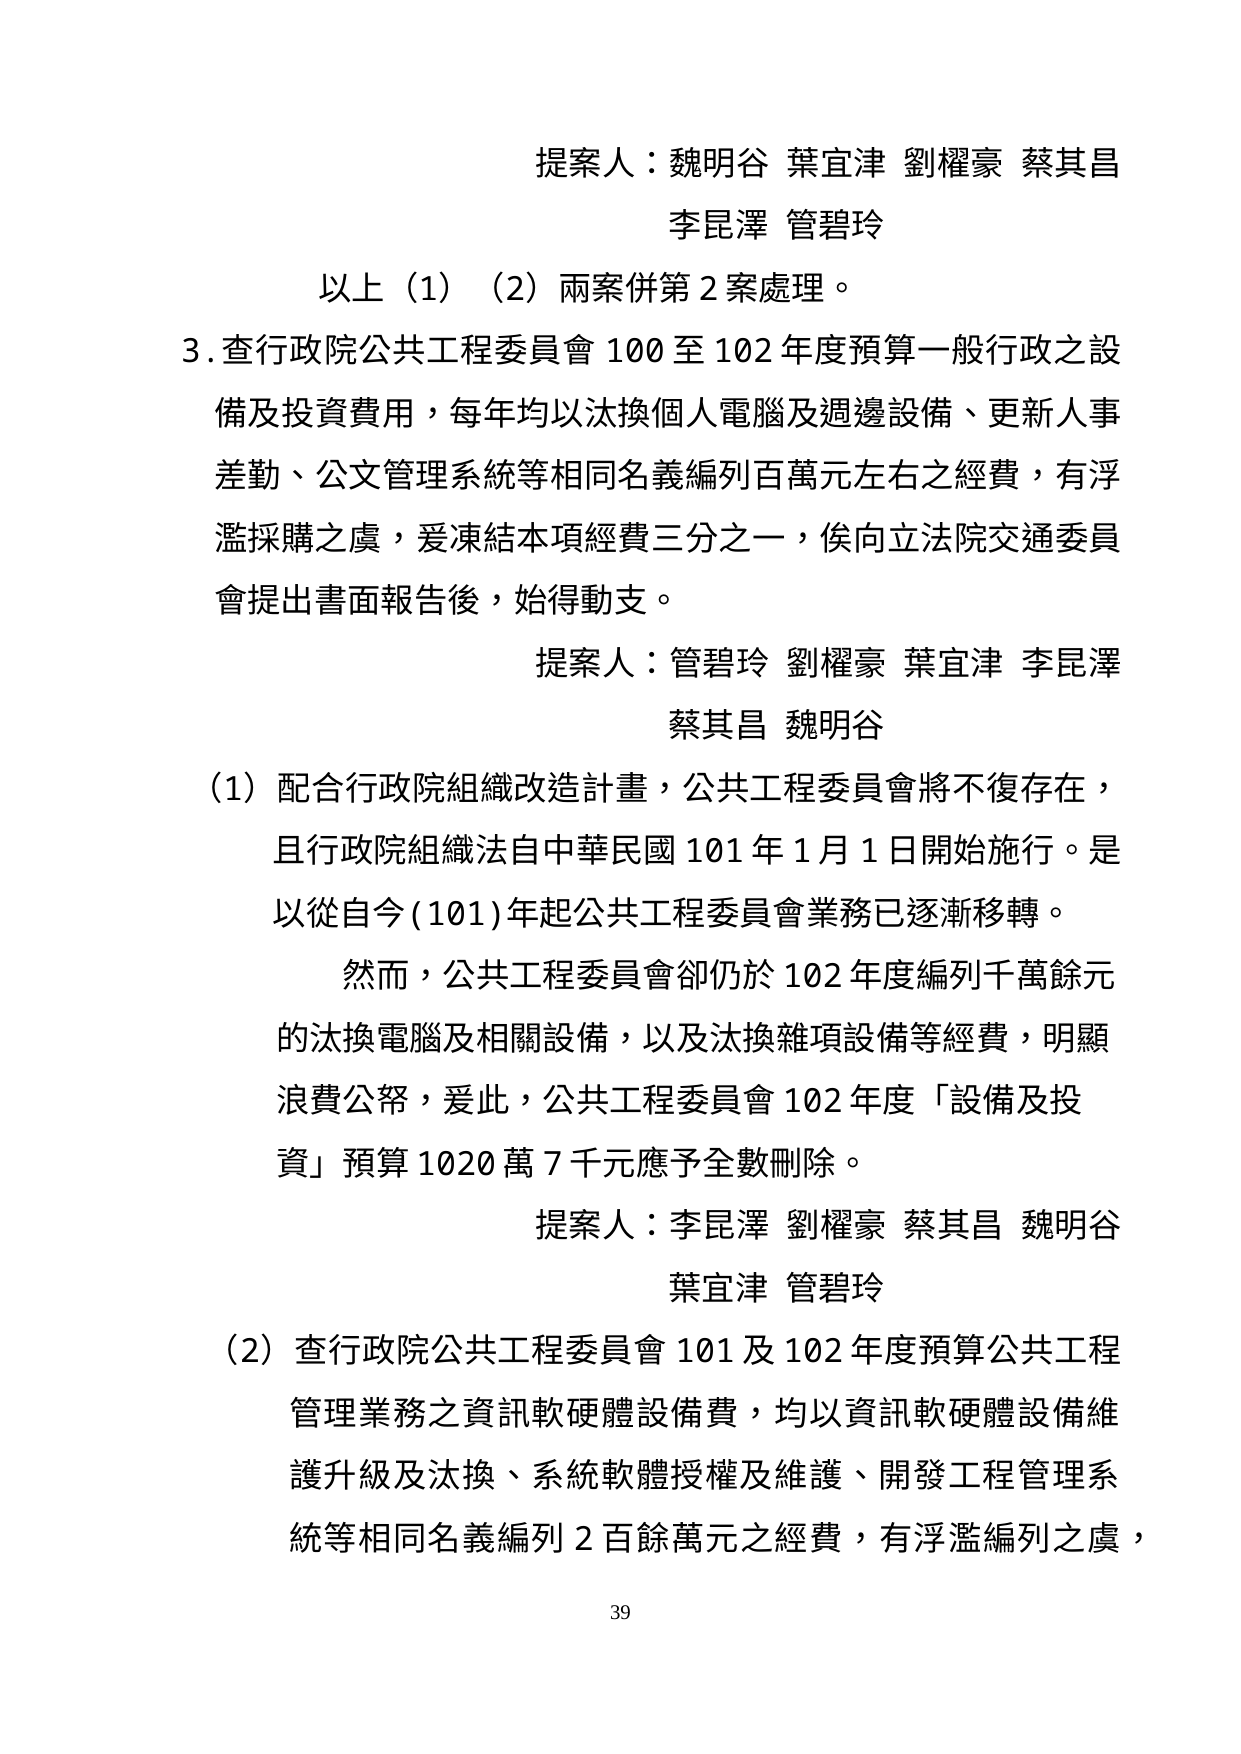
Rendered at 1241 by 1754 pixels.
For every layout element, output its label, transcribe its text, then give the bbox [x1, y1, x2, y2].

text （2）查行政院公共工程委員會101及102年度預算公共工程管理業務之資訊軟硬體設備費，均以資訊軟硬體設備維護升級及汰換、系統軟體授權及維護、開發工程管理系統等相同名義編列2百餘萬元之經費，有浮濫編列之虞，爰凍結本項經費二分之一。 [206, 1307, 1122, 1557]
text 然而，公共工程委員會卻仍於102年度編列千萬餘元的汰換電腦及相關設備，以及汰換雜項設備等經費，明顯浪費公帑，爰此，公共工程委員會102年度「設備及投資」預算1020萬7千元應予全數刪除。 [276, 932, 1122, 1182]
text 3.查行政院公共工程委員會100至102年度預算一般行政之設備及投資費用，每年均以汰換個人電腦及週邊設備、更新人事差勤、公文管理系統等相同名義編列百萬元左右之經費，有浮濫採購之虞，爰凍結本項經費三分之一，俟向立法院交通委員會提出書面報告後，始得動支。 [181, 307, 1122, 619]
text 提案人：李昆澤 劉櫂豪 蔡其昌 魏明谷 葉宜津 管碧玲 [535, 1182, 1122, 1307]
text 以上（1）（2）兩案併第2案處理。 [118, 244, 1122, 307]
text （1）配合行政院組織改造計畫，公共工程委員會將不復存在，且行政院組織法自中華民國101年1月1日開始施行。是以從自今(101)年起公共工程委員會業務已逐漸移轉。 [189, 744, 1122, 932]
text 提案人：魏明谷 葉宜津 劉櫂豪 蔡其昌 李昆澤 管碧玲 [535, 119, 1122, 244]
text 提案人：管碧玲 劉櫂豪 葉宜津 李昆澤 蔡其昌 魏明谷 [535, 619, 1122, 744]
